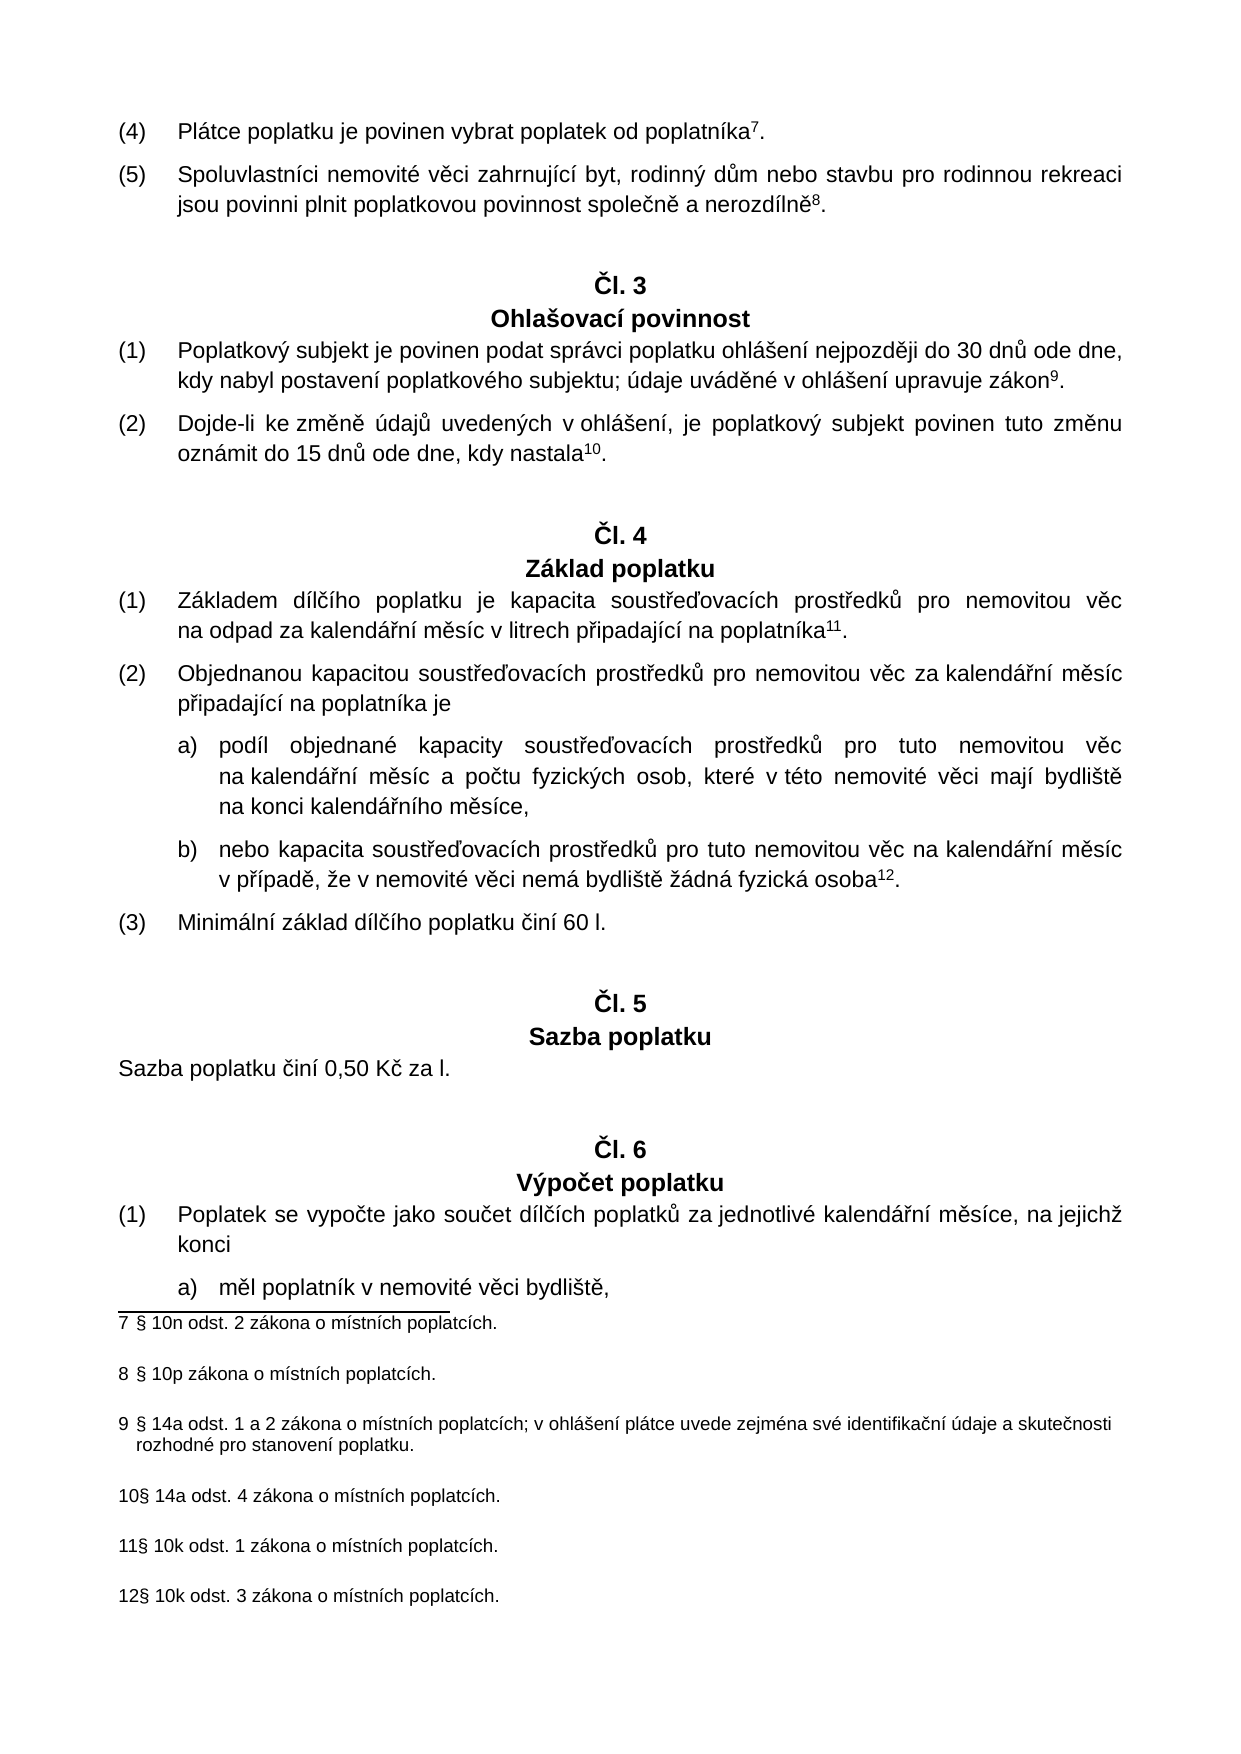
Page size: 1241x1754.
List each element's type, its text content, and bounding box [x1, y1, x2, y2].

list § 10p zákona o místních poplatcích. [118, 1362, 1122, 1384]
list Objednanou kapacitou soustřeďovacích prostředků pro nemovitou věc za kalendářní měsíc připadající na poplatníka je [118, 659, 1122, 716]
subtitle Čl. 5 Sazba poplatku [118, 989, 1122, 1051]
list Plátce poplatku je povinen vybrat poplatek od poplatníka. [118, 118, 1122, 144]
text Sazba poplatku činí 0,50 Kč za l. [118, 1055, 1122, 1081]
list Poplatkový subjekt je povinen podat správci poplatku ohlášení nejpozději do 30 dnů ode dne, kdy nabyl postavení poplatkového subjektu; údaje uváděné v ohlášení upravuje zákon. [118, 337, 1122, 394]
list § 10n odst. 2 zákona o místních poplatcích. [118, 1312, 1122, 1333]
list měl poplatník v nemovité věci bydliště, [177, 1274, 1122, 1300]
list Minimální základ dílčího poplatku činí 60 l. [118, 908, 1122, 935]
subtitle Čl. 3 Ohlašovací povinnost [118, 271, 1122, 333]
list podíl objednané kapacity soustřeďovacích prostředků pro tuto nemovitou věc na kalendářní měsíc a počtu fyzických osob, které v této nemovité věci mají bydliště na konci kalendářního měsíce, [177, 732, 1122, 819]
list nebo kapacita soustřeďovacích prostředků pro tuto nemovitou věc na kalendářní měsíc v případě, že v nemovité věci nemá bydliště žádná fyzická osoba. [177, 836, 1122, 892]
subtitle Čl. 4 Základ poplatku [118, 521, 1122, 582]
list Spoluvlastníci nemovité věci zahrnující byt, rodinný dům nebo stavbu pro rodinnou rekreaci jsou povinni plnit poplatkovou povinnost společně a nerozdílně. [118, 161, 1122, 217]
list § 10k odst. 1 zákona o místních poplatcích. [118, 1535, 1122, 1556]
list Poplatek se vypočte jako součet dílčích poplatků za jednotlivé kalendářní měsíce, na jejichž konci [118, 1201, 1122, 1258]
subtitle Čl. 6 Výpočet poplatku [118, 1135, 1122, 1197]
list Dojde-li ke změně údajů uvedených v ohlášení, je poplatkový subjekt povinen tuto změnu oznámit do 15 dnů ode dne, kdy nastala. [118, 410, 1122, 467]
list Základem dílčího poplatku je kapacita soustřeďovacích prostředků pro nemovitou věc na odpad za kalendářní měsíc v litrech připadající na poplatníka. [118, 587, 1122, 643]
list § 14a odst. 1 a 2 zákona o místních poplatcích; v ohlášení plátce uvede zejména své identifikační údaje a skutečnosti rozhodné pro stanovení poplatku. [118, 1413, 1122, 1456]
list § 14a odst. 4 zákona o místních poplatcích. [118, 1484, 1122, 1506]
list § 10k odst. 3 zákona o místních poplatcích. [118, 1585, 1122, 1607]
